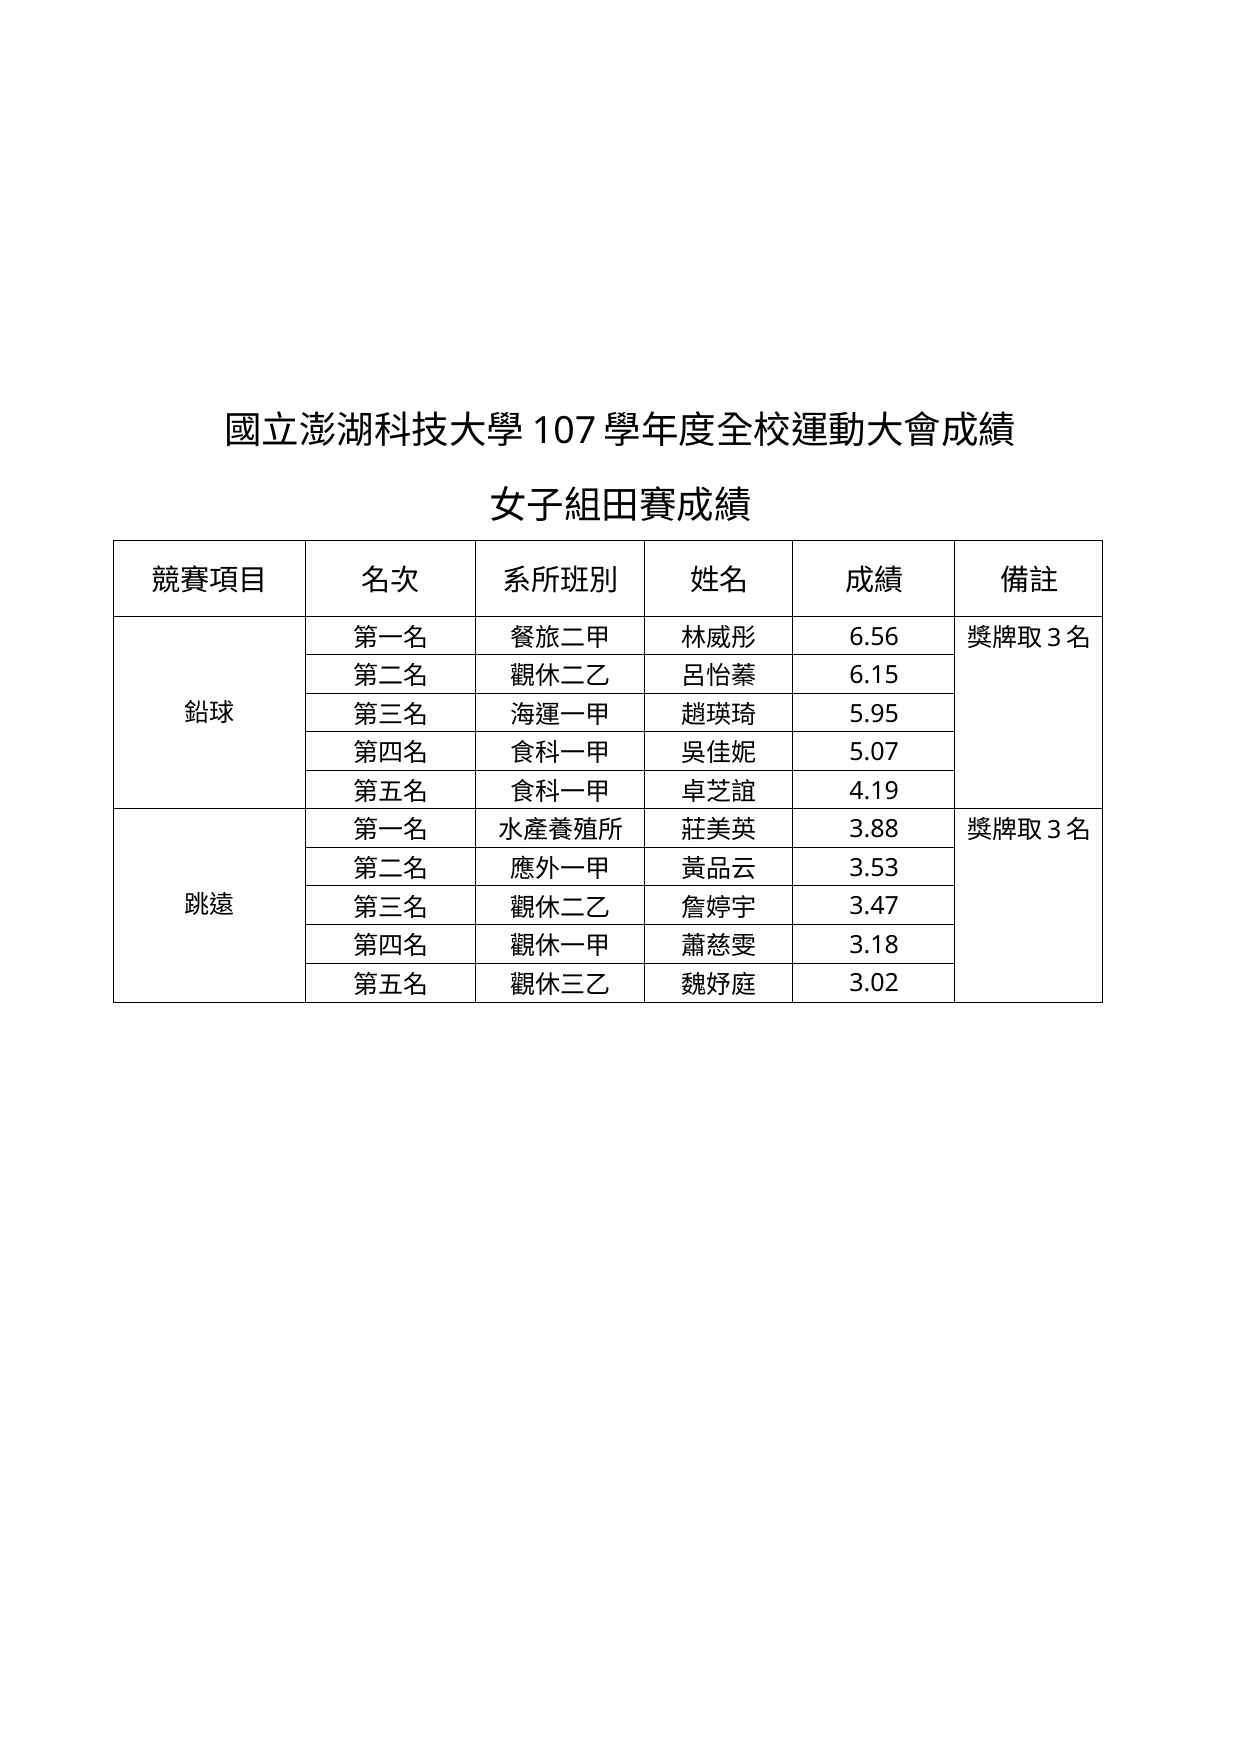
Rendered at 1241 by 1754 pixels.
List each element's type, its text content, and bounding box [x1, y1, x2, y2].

text 女子組田賽成績 [187, 464, 1053, 539]
table_cell 6.15 [793, 655, 954, 693]
table_cell 蕭慈雯 [645, 925, 792, 962]
table_cell 第一名 [306, 809, 475, 847]
table_header 成績 [793, 541, 954, 616]
table_cell 觀休二乙 [476, 886, 644, 924]
table_cell 3.02 [793, 964, 954, 1002]
table_cell 第四名 [306, 925, 475, 962]
table_cell 魏妤庭 [645, 964, 792, 1002]
table_cell 鉛球 [114, 617, 305, 808]
table_header 競賽項目 [114, 541, 305, 616]
table_cell 卓芝誼 [645, 771, 792, 808]
table_cell 5.95 [793, 694, 954, 731]
table_cell 吳佳妮 [645, 732, 792, 770]
table_cell 食科一甲 [476, 771, 644, 808]
table_cell 獎牌取3名 [955, 617, 1102, 808]
table_cell 第三名 [306, 886, 475, 924]
table_cell 6.56 [793, 617, 954, 654]
table_cell 趙瑛琦 [645, 694, 792, 731]
table_cell 水產養殖所 [476, 809, 644, 847]
table_cell 黃品云 [645, 848, 792, 885]
table_header 系所班別 [476, 541, 644, 616]
table_cell 3.53 [793, 848, 954, 885]
table_cell 呂怡蓁 [645, 655, 792, 693]
table_cell 第二名 [306, 848, 475, 885]
table_cell 3.88 [793, 809, 954, 847]
table_cell 餐旅二甲 [476, 617, 644, 654]
text 國立澎湖科技大學107學年度全校運動大會成績 [187, 389, 1053, 464]
table_cell 觀休二乙 [476, 655, 644, 693]
table_cell 跳遠 [114, 809, 305, 1002]
table_cell 第三名 [306, 694, 475, 731]
table_cell 第五名 [306, 771, 475, 808]
table_cell 獎牌取3名 [955, 809, 1102, 1002]
table_cell 4.19 [793, 771, 954, 808]
table_cell 莊美英 [645, 809, 792, 847]
table_cell 海運一甲 [476, 694, 644, 731]
table_cell 3.47 [793, 886, 954, 924]
table_cell 第五名 [306, 964, 475, 1002]
table_cell 詹婷宇 [645, 886, 792, 924]
table_cell 觀休一甲 [476, 925, 644, 962]
table_header 姓名 [645, 541, 792, 616]
table_cell 第四名 [306, 732, 475, 770]
table_cell 第二名 [306, 655, 475, 693]
table_cell 5.07 [793, 732, 954, 770]
table_cell 應外一甲 [476, 848, 644, 885]
table_cell 3.18 [793, 925, 954, 962]
table_cell 林威彤 [645, 617, 792, 654]
table_cell 食科一甲 [476, 732, 644, 770]
table_cell 第一名 [306, 617, 475, 654]
table_header 備註 [955, 541, 1102, 616]
table_header 名次 [306, 541, 475, 616]
table_cell 觀休三乙 [476, 964, 644, 1002]
